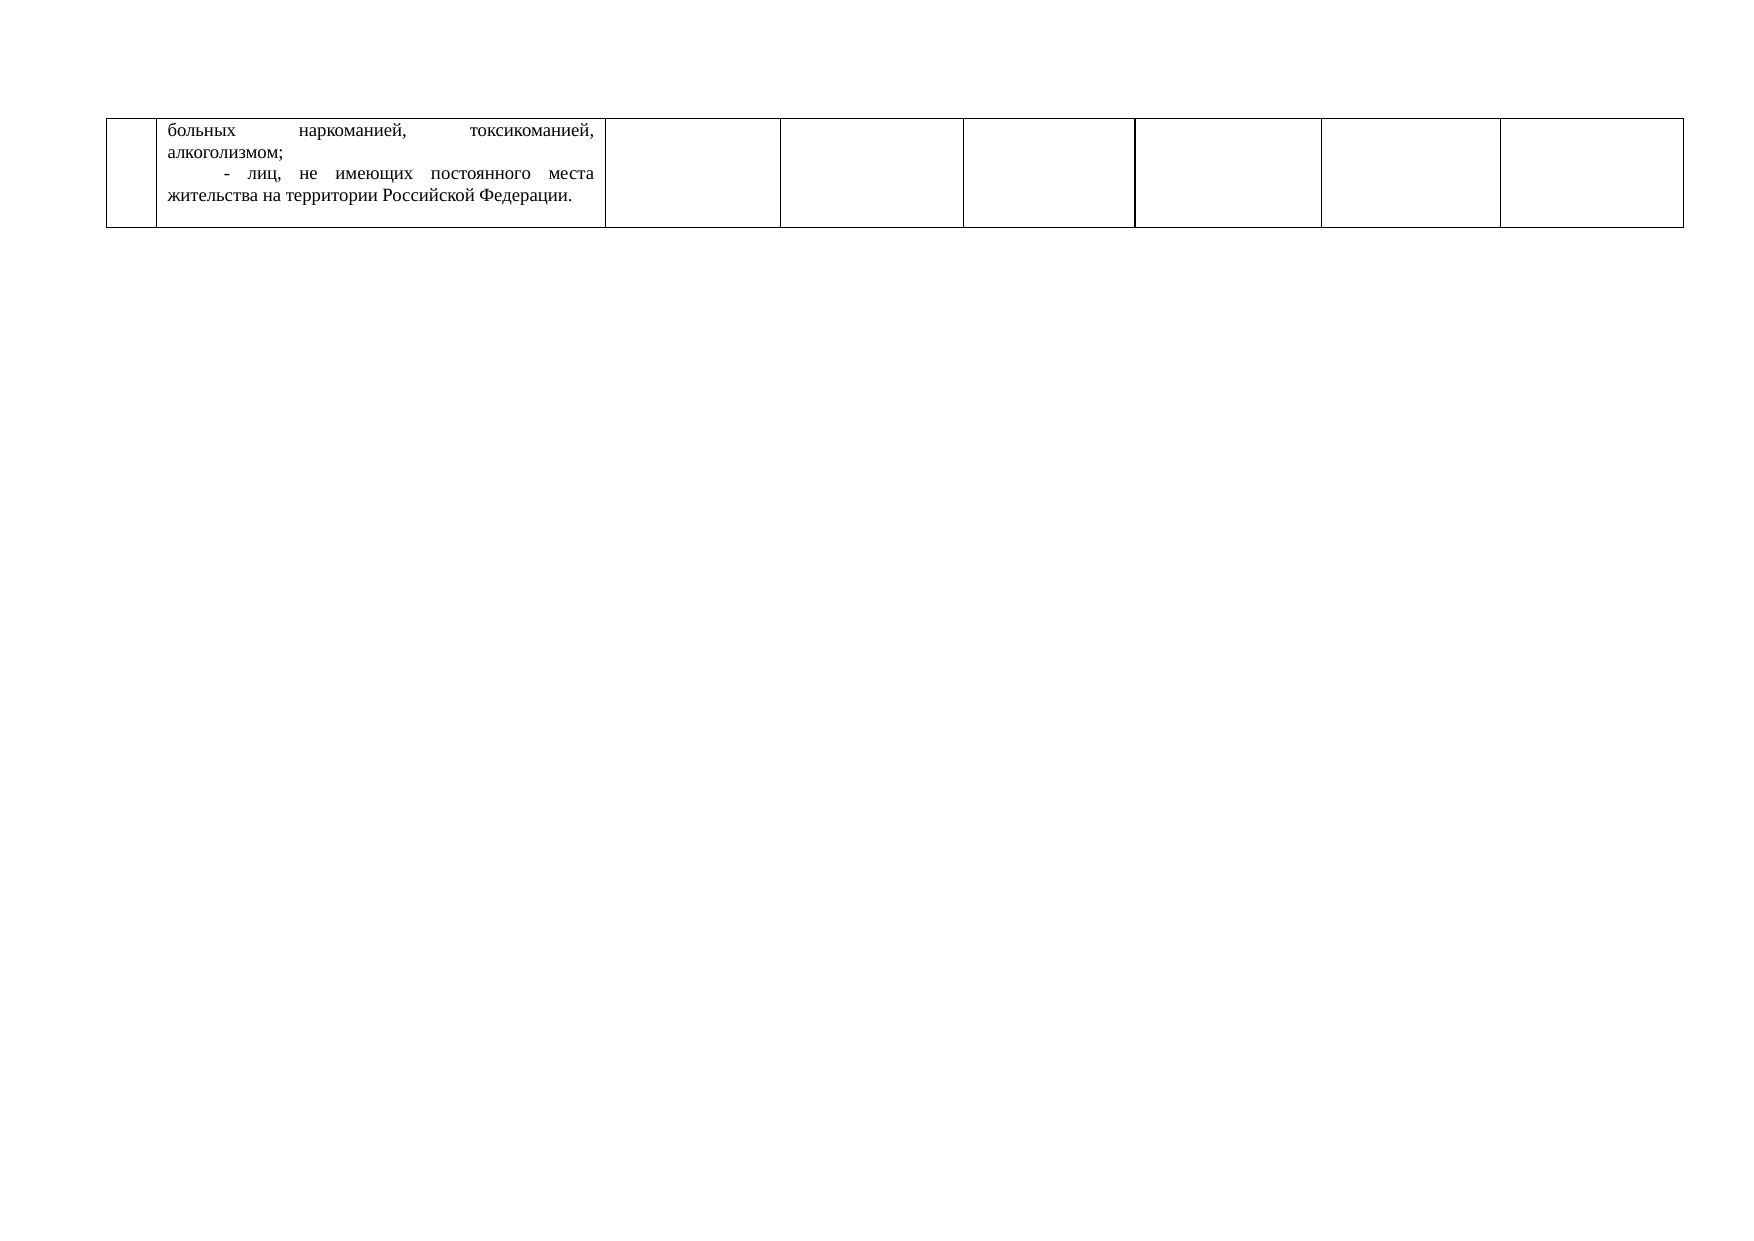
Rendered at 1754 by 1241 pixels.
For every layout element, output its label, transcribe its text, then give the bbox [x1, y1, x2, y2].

table_cell больных наркоманией, токсикоманией, алкоголизмом; - лиц, не имеющих постоянного места жительства на территории Российской Федерации. [157, 119, 605, 227]
table_cell [107, 119, 156, 227]
table_cell - [1501, 119, 1683, 227]
table_cell - [1322, 119, 1500, 227]
table_cell - [606, 119, 780, 227]
table_cell - [781, 119, 963, 227]
table_cell [964, 119, 1134, 227]
table_cell - [1136, 119, 1321, 227]
